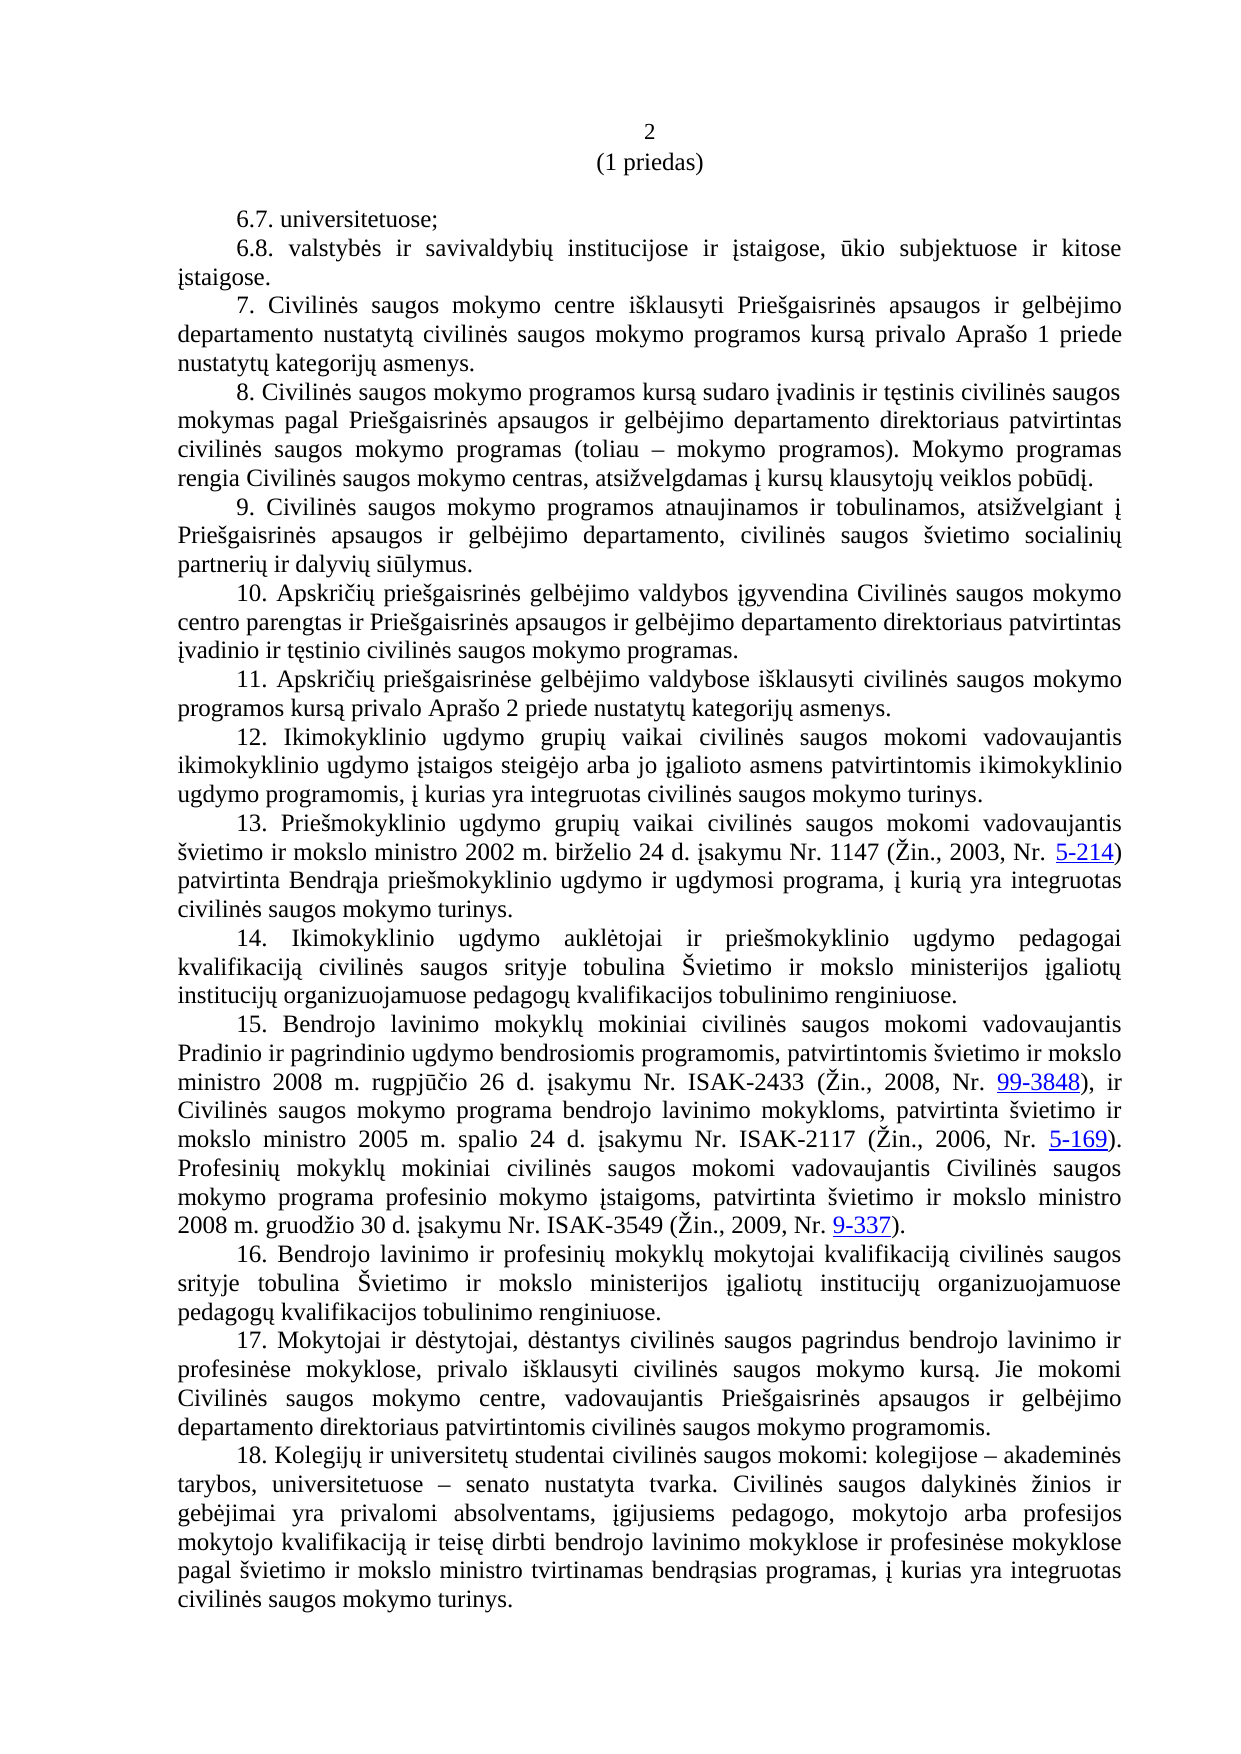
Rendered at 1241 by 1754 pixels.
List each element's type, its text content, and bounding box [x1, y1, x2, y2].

text 18. Kolegijų ir universitetų studentai civilinės saugos mokomi: kolegijose – akademinės tarybos, universitetuose – senato nustatyta tvarka. Civilinės saugos dalykinės žinios ir gebėjimai yra privalomi absolventams, įgijusiems pedagogo, mokytojo arba profesijos mokytojo kvalifikaciją ir teisę dirbti bendrojo lavinimo mokyklose ir profesinėse mokyklose pagal švietimo ir mokslo ministro tvirtinamas bendrąsias programas, į kurias yra integruotas civilinės saugos mokymo turinys. [177, 1441, 1122, 1613]
text 7. Civilinės saugos mokymo centre išklausyti Priešgaisrinės apsaugos ir gelbėjimo departamento nustatytą civilinės saugos mokymo programos kursą privalo Aprašo 1 priede nustatytų kategorijų asmenys. [177, 291, 1122, 377]
text 10. Apskričių priešgaisrinės gelbėjimo valdybos įgyvendina Civilinės saugos mokymo centro parengtas ir Priešgaisrinės apsaugos ir gelbėjimo departamento direktoriaus patvirtintas įvadinio ir tęstinio civilinės saugos mokymo programas. [177, 578, 1122, 664]
text 13. Priešmokyklinio ugdymo grupių vaikai civilinės saugos mokomi vadovaujantis švietimo ir mokslo ministro 2002 m. birželio 24 d. įsakymu Nr. 1147 (Žin., 2003, Nr. 5-214) patvirtinta Bendrąja priešmokyklinio ugdymo ir ugdymosi programa, į kurią yra integruotas civilinės saugos mokymo turinys. [177, 808, 1122, 923]
text 6.7. universitetuose; [177, 204, 1122, 233]
text 9. Civilinės saugos mokymo programos atnaujinamos ir tobulinamos, atsižvelgiant į Priešgaisrinės apsaugos ir gelbėjimo departamento, civilinės saugos švietimo socialinių partnerių ir dalyvių siūlymus. [177, 492, 1122, 578]
text 8. Civilinės saugos mokymo programos kursą sudaro įvadinis ir tęstinis civilinės saugos mokymas pagal Priešgaisrinės apsaugos ir gelbėjimo departamento direktoriaus patvirtintas civilinės saugos mokymo programas (toliau – mokymo programos). Mokymo programas rengia Civilinės saugos mokymo centras, atsižvelgdamas į kursų klausytojų veiklos pobūdį. [177, 377, 1122, 492]
text 12. Ikimokyklinio ugdymo grupių vaikai civilinės saugos mokomi vadovaujantis ikimokyklinio ugdymo įstaigos steigėjo arba jo įgalioto asmens patvirtintomis ikimokyklinio ugdymo programomis, į kurias yra integruotas civilinės saugos mokymo turinys. [177, 722, 1122, 808]
text 15. Bendrojo lavinimo mokyklų mokiniai civilinės saugos mokomi vadovaujantis Pradinio ir pagrindinio ugdymo bendrosiomis programomis, patvirtintomis švietimo ir mokslo ministro 2008 m. rugpjūčio 26 d. įsakymu Nr. ISAK-2433 (Žin., 2008, Nr. 99-3848), ir Civilinės saugos mokymo programa bendrojo lavinimo mokykloms, patvirtinta švietimo ir mokslo ministro 2005 m. spalio 24 d. įsakymu Nr. ISAK-2117 (Žin., 2006, Nr. 5-169). Profesinių mokyklų mokiniai civilinės saugos mokomi vadovaujantis Civilinės saugos mokymo programa profesinio mokymo įstaigoms, patvirtinta švietimo ir mokslo ministro 2008 m. gruodžio 30 d. įsakymu Nr. ISAK-3549 (Žin., 2009, Nr. 9-337). [177, 1009, 1122, 1239]
text 17. Mokytojai ir dėstytojai, dėstantys civilinės saugos pagrindus bendrojo lavinimo ir profesinėse mokyklose, privalo išklausyti civilinės saugos mokymo kursą. Jie mokomi Civilinės saugos mokymo centre, vadovaujantis Priešgaisrinės apsaugos ir gelbėjimo departamento direktoriaus patvirtintomis civilinės saugos mokymo programomis. [177, 1326, 1122, 1441]
text 6.8. valstybės ir savivaldybių institucijose ir įstaigose, ūkio subjektuose ir kitose įstaigose. [177, 233, 1122, 291]
text 14. Ikimokyklinio ugdymo auklėtojai ir priešmokyklinio ugdymo pedagogai kvalifikaciją civilinės saugos srityje tobulina Švietimo ir mokslo ministerijos įgaliotų institucijų organizuojamuose pedagogų kvalifikacijos tobulinimo renginiuose. [177, 923, 1122, 1009]
text 11. Apskričių priešgaisrinėse gelbėjimo valdybose išklausyti civilinės saugos mokymo programos kursą privalo Aprašo 2 priede nustatytų kategorijų asmenys. [177, 664, 1122, 722]
text 16. Bendrojo lavinimo ir profesinių mokyklų mokytojai kvalifikaciją civilinės saugos srityje tobulina Švietimo ir mokslo ministerijos įgaliotų institucijų organizuojamuose pedagogų kvalifikacijos tobulinimo renginiuose. [177, 1239, 1122, 1326]
